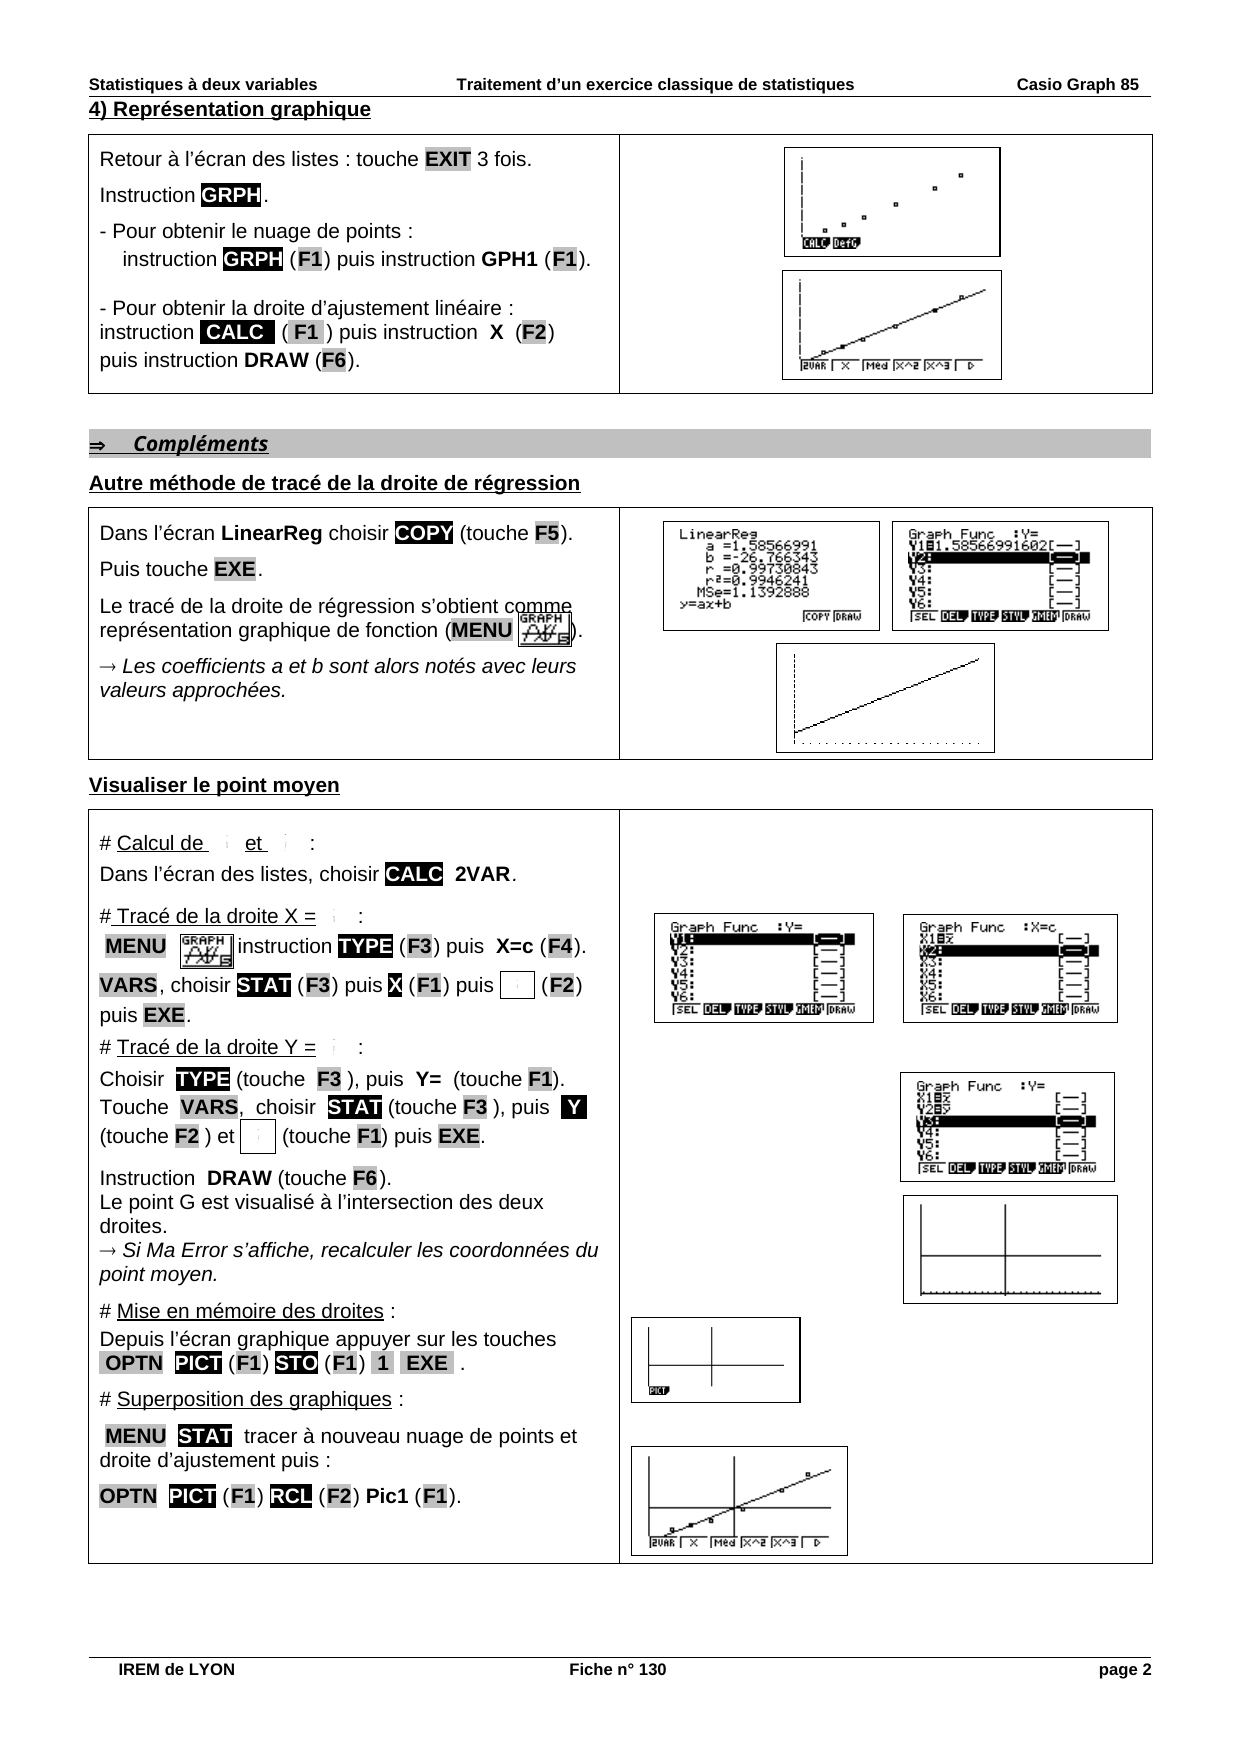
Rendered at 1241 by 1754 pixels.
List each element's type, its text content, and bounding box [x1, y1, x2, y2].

picture [647, 1455, 832, 1548]
picture [800, 156, 984, 249]
text  Compléments [89, 429, 1151, 458]
picture [647, 1326, 784, 1395]
picture [181, 936, 233, 968]
table_header [620, 135, 1152, 393]
picture [792, 652, 979, 744]
subtitle 4) Représentation graphique [89, 97, 1151, 121]
picture [798, 279, 986, 371]
picture [670, 922, 858, 1015]
table_header Retour à l’écran des listes : touche EXIT 3 fois. Instruction GRPH . - Pour obtenir le nuage de points : instruction GRPH ( F1 ) puis instruction GPH1 ( F1 ). - Pour obtenir la droite d’ajustement linéaire : instruction .CALC. (.F1. ) puis instruction X (F2 ) puis instruction DRAW (F6 ). [89, 135, 619, 393]
picture [916, 1081, 1099, 1174]
table_header [620, 810, 1152, 1562]
subtitle Visualiser le point moyen [89, 773, 1151, 797]
table_header Dans l’écran LinearReg choisir COPY (touche F5 ). Puis touche EXE . Le tracé de la droite de régression s’obtient comme représentation graphique de fonction (MENU ).  Les coefficients a et b sont alors notés avec leurs valeurs approchées. [89, 508, 619, 759]
picture [919, 1203, 1102, 1296]
picture [519, 613, 571, 646]
table_header # Calcul de et : Dans l’écran des listes, choisir CALC 2VAR . # Tracé de la droite X = : MENU instruction TYPE ( F3 ) puis X=c ( F4 ). VARS , choisir STAT ( F3 ) puis X ( F1 ) puis ( F2 ) puis EXE . # Tracé de la droite Y = : Choisir TYPE (touche F3 ), puis Y= (touche F1). Touche VARS, choisir STAT (touche F3 ), puis .Y. (touche F2 ) et (touche F1) puis EXE. Instruction DRAW (touche F6 ). Le point G est visualisé à l’intersection des deux droites.  Si Ma Error s’affiche, recalculer les coordonnées du point moyen. # Mise en mémoire des droites : Depuis l’écran graphique appuyer sur les touches OPTN PICT ( F1 ) STO ( F1 ) .1. .EXE. . # Superposition des graphiques : MENU STAT tracer à nouveau nuage de points et droite d’ajustement puis : OPTN PICT ( F1 ) RCL ( F2 ) Pic1 ( F1 ). [89, 810, 619, 1562]
subtitle Autre méthode de tracé de la droite de régression [89, 471, 1151, 494]
picture [908, 529, 1093, 622]
picture [679, 529, 864, 622]
picture [919, 922, 1102, 1015]
table_header [620, 508, 1152, 759]
